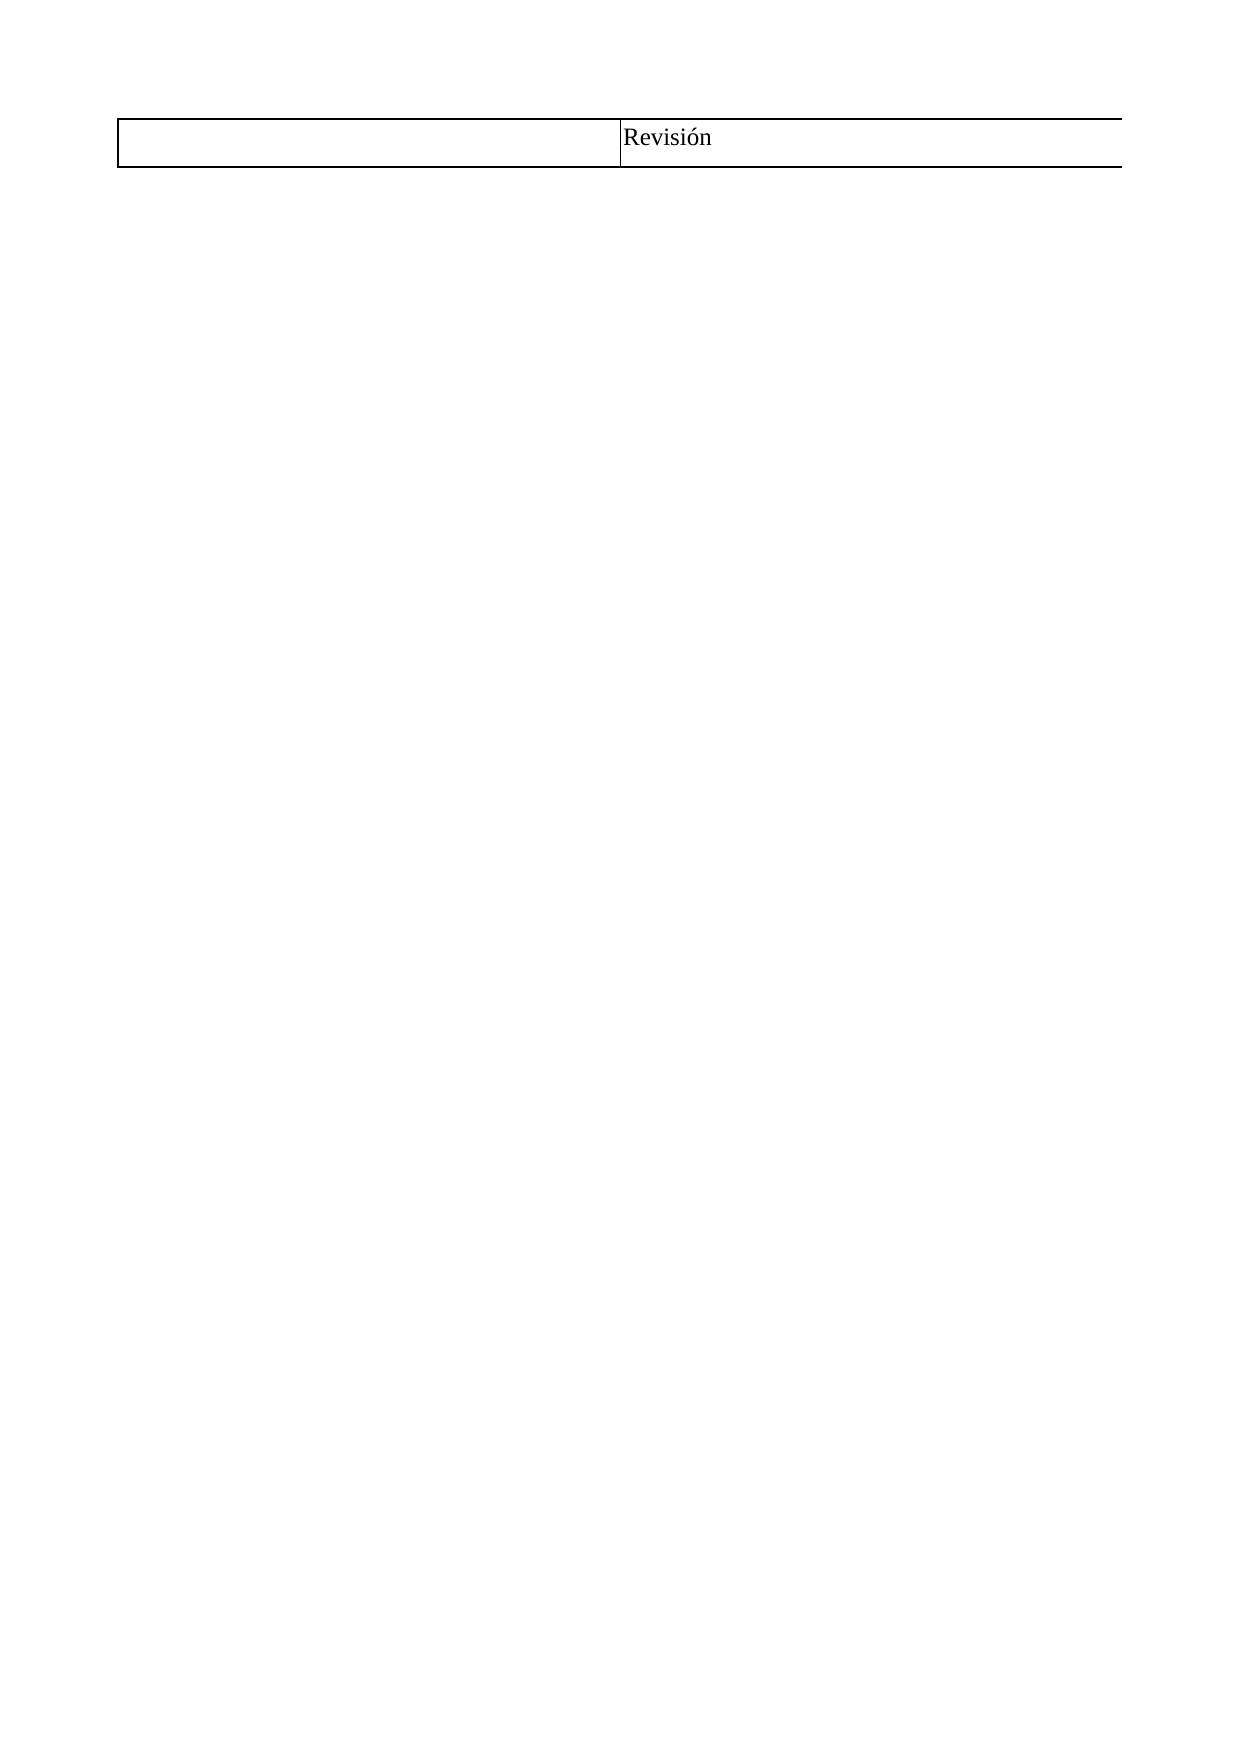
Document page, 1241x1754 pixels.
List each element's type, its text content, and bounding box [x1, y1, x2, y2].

table_cell [119, 120, 620, 166]
table_cell Revisión [621, 120, 1122, 166]
